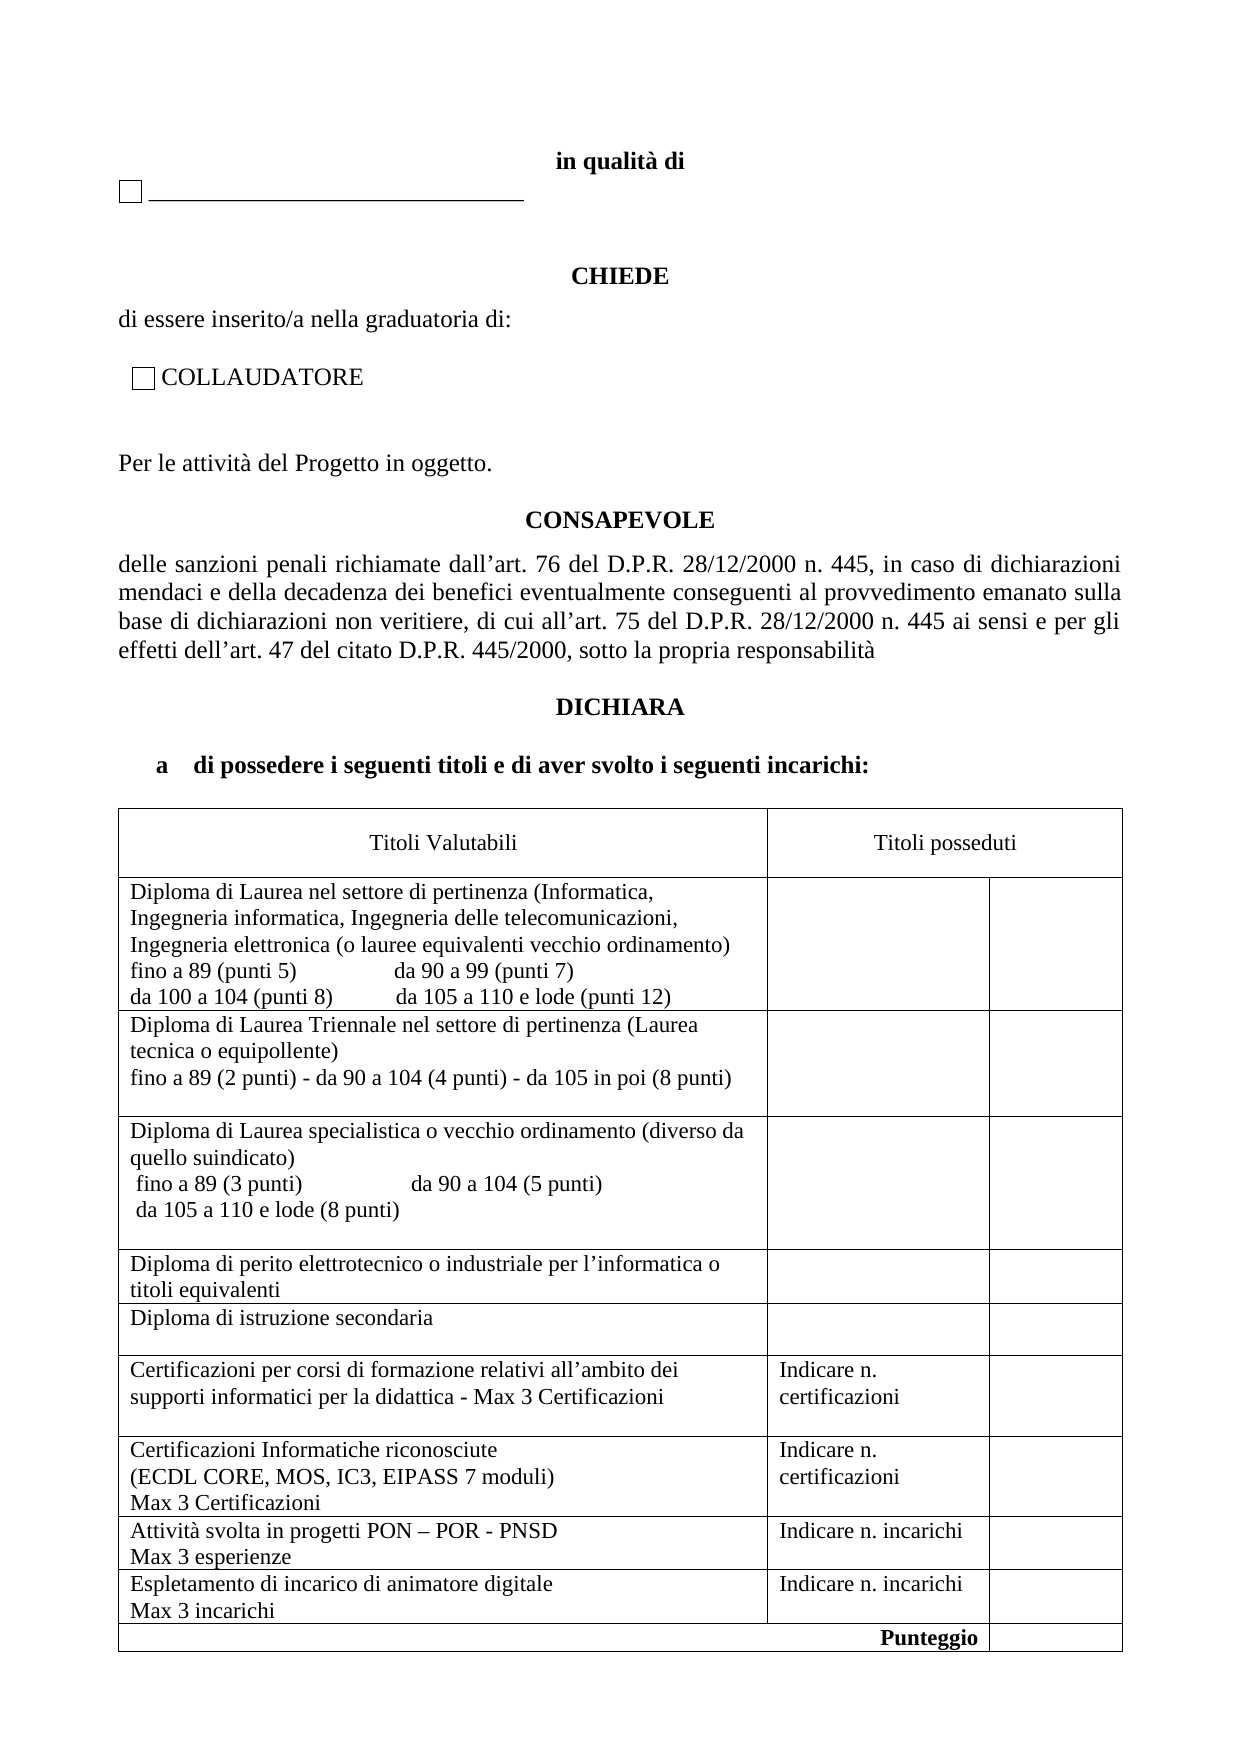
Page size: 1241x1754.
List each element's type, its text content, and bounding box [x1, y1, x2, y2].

table_cell Espletamento di incarico di animatore digitale Max 3 incarichi [119, 1570, 767, 1623]
table_cell Diploma di Laurea Triennale nel settore di pertinenza (Laurea tecnica o equipollente) fino a 89 (2 punti) - da 90 a 104 (4 punti) - da 105 in poi (8 punti) [119, 1011, 767, 1116]
list di possedere i seguenti titoli e di aver svolto i seguenti incarichi: [156, 750, 1122, 779]
table_cell [768, 1250, 989, 1303]
table_cell [990, 1437, 1122, 1516]
text in qualità di [118, 146, 1122, 175]
table_cell [768, 878, 989, 1010]
table_header Titoli Valutabili [119, 809, 767, 877]
table_cell [990, 1250, 1122, 1303]
table_cell Diploma di perito elettrotecnico o industriale per l’informatica o titoli equivalenti [119, 1250, 767, 1303]
table_header Titoli posseduti [768, 809, 1122, 877]
text delle sanzioni penali richiamate dall’art. 76 del D.P.R. 28/12/2000 n. 445, in caso di dichiarazioni mendaci e della decadenza dei benefici eventualmente conseguenti al provvedimento emanato sulla base di dichiarazioni non veritiere, di cui all’art. 75 del D.P.R. 28/12/2000 n. 445 ai sensi e per gli effetti dell’art. 47 del citato D.P.R. 445/2000, sotto la propria responsabilità [118, 549, 1122, 664]
table_cell [990, 1011, 1122, 1116]
table_cell [990, 1304, 1122, 1355]
table_cell [990, 1517, 1122, 1569]
table_cell Diploma di Laurea nel settore di pertinenza (Informatica, Ingegneria informatica, Ingegneria delle telecomunicazioni, Ingegneria elettronica (o lauree equivalenti vecchio ordinamento) fino a 89 (punti 5) da 90 a 99 (punti 7) da 100 a 104 (punti 8) da 105 a 110 e lode (punti 12) [119, 878, 767, 1010]
text DICHIARA [118, 692, 1122, 721]
table_cell [990, 1117, 1122, 1249]
table_cell Indicare n. certificazioni [768, 1437, 989, 1516]
table_cell [768, 1011, 989, 1116]
table_cell Punteggio [119, 1624, 989, 1651]
table_cell Attività svolta in progetti PON – POR - PNSD Max 3 esperienze [119, 1517, 767, 1569]
table_cell Indicare n. incarichi [768, 1517, 989, 1569]
text Per le attività del Progetto in oggetto. [118, 448, 1122, 477]
table_cell [768, 1304, 989, 1355]
text ______________________________ [118, 175, 1122, 204]
table_cell Indicare n. certificazioni [768, 1356, 989, 1436]
table_cell Certificazioni Informatiche riconosciute (ECDL CORE, MOS, IC3, EIPASS 7 moduli) Max 3 Certificazioni [119, 1437, 767, 1516]
table_cell [990, 1624, 1122, 1651]
table_cell Certificazioni per corsi di formazione relativi all’ambito dei supporti informatici per la didattica - Max 3 Certificazioni [119, 1356, 767, 1436]
table_cell Diploma di istruzione secondaria [119, 1304, 767, 1355]
text di essere inserito/a nella graduatoria di: [118, 304, 1122, 333]
table_cell [990, 1356, 1122, 1436]
text CHIEDE [118, 261, 1122, 290]
text CONSAPEVOLE [118, 506, 1122, 534]
text COLLAUDATORE [118, 362, 1122, 391]
table_cell [990, 878, 1122, 1010]
table_cell [768, 1117, 989, 1249]
table_cell Indicare n. incarichi [768, 1570, 989, 1623]
table_cell [990, 1570, 1122, 1623]
table_cell Diploma di Laurea specialistica o vecchio ordinamento (diverso da quello suindicato) fino a 89 (3 punti) da 90 a 104 (5 punti) da 105 a 110 e lode (8 punti) [119, 1117, 767, 1249]
